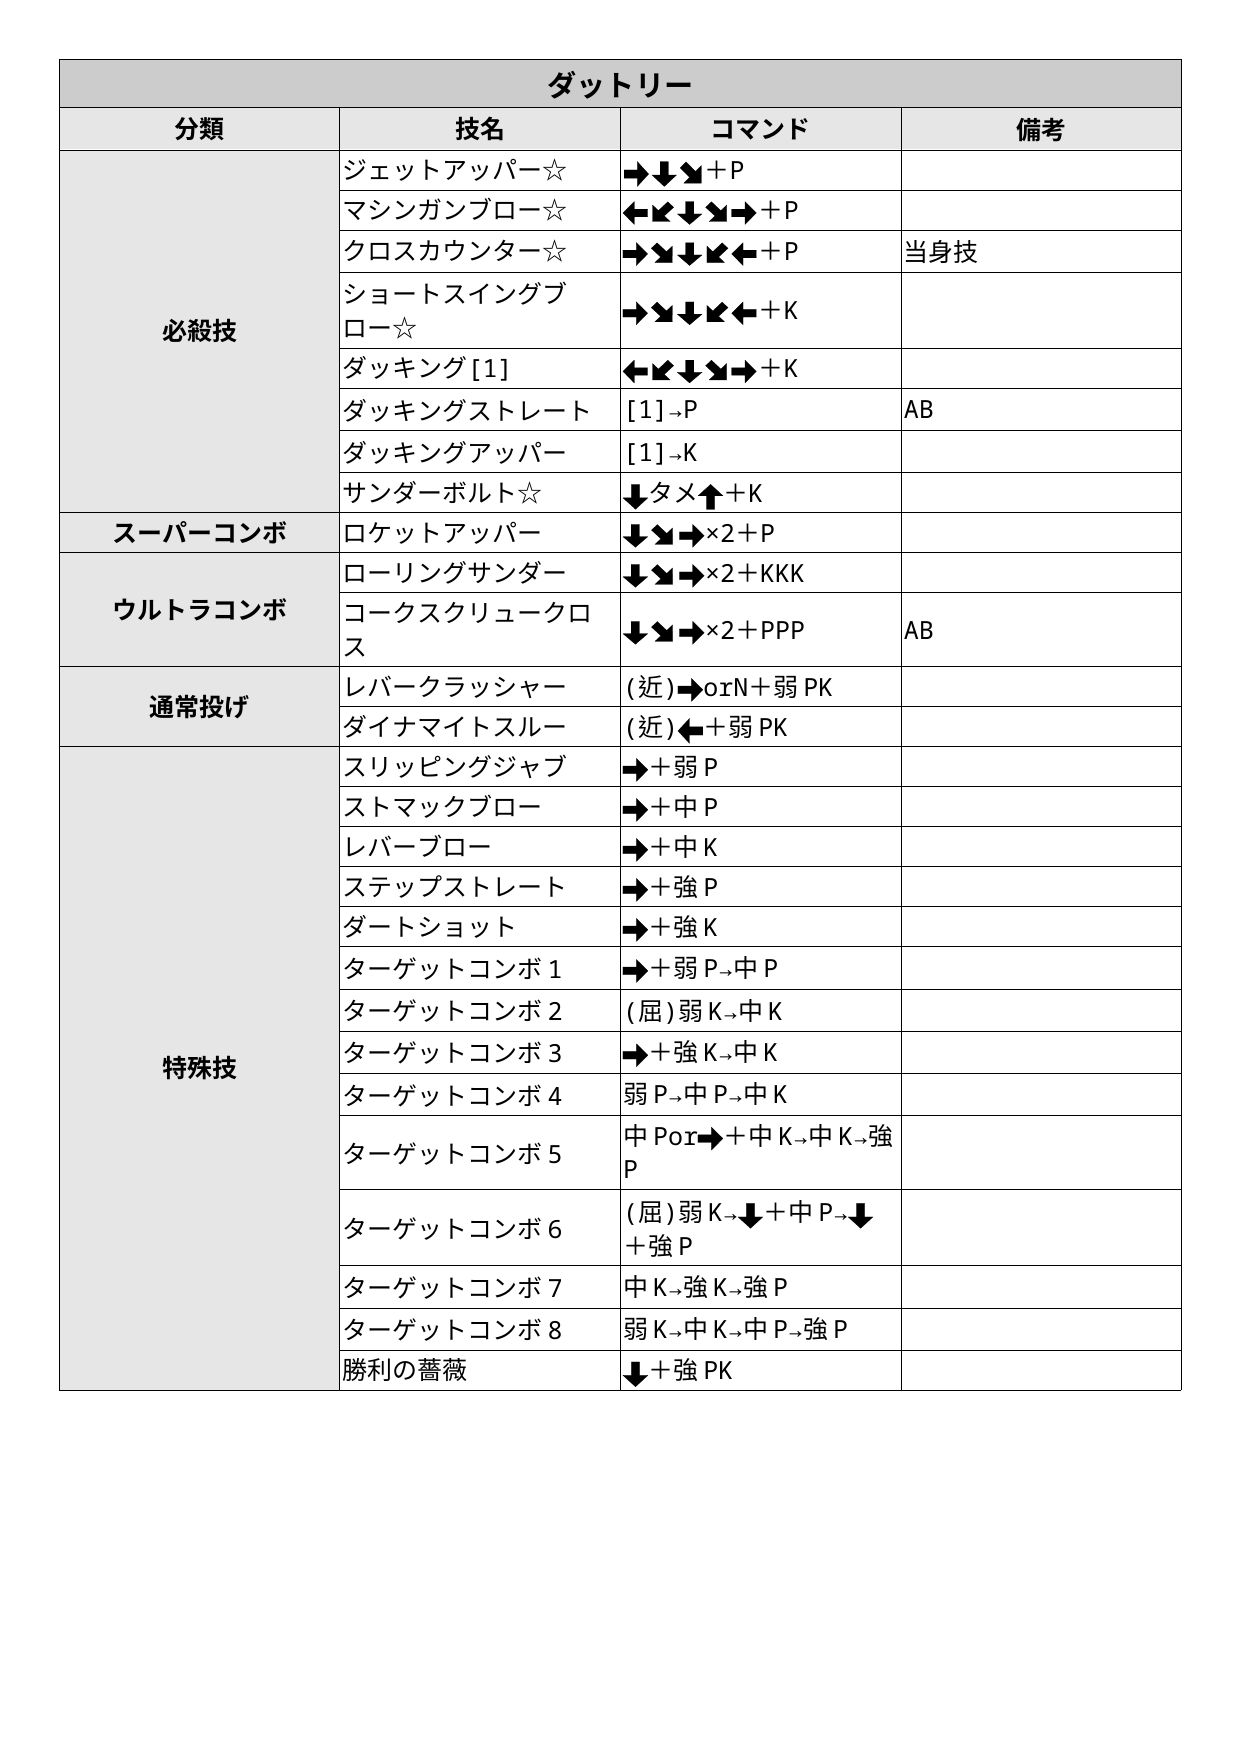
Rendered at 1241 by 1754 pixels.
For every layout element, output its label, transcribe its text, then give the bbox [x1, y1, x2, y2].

table_cell ×2＋P [621, 513, 901, 552]
table_cell [1]→P [621, 389, 901, 430]
table_cell 勝利の薔薇 [340, 1351, 620, 1390]
table_cell [902, 1116, 1181, 1189]
table_cell [902, 349, 1181, 388]
table_cell AB [902, 593, 1181, 666]
table_cell [902, 707, 1181, 746]
table_cell AB [902, 389, 1181, 430]
table_cell ローリングサンダー [340, 553, 620, 592]
table_cell 技名 [340, 108, 620, 149]
table_cell ×2＋PPP [621, 593, 901, 666]
table_cell ＋K [621, 349, 901, 388]
table_cell 備考 [902, 108, 1181, 149]
table_cell ＋P [621, 151, 901, 189]
table_cell (屈)弱K→＋中P→＋強P [621, 1190, 901, 1265]
table_cell [902, 907, 1181, 946]
table_cell ダートショット [340, 907, 620, 946]
table_cell ×2＋KKK [621, 553, 901, 592]
table_cell [902, 473, 1181, 512]
table_cell スーパーコンボ [60, 513, 339, 552]
table_cell コマンド [621, 108, 901, 149]
table_cell [902, 191, 1181, 229]
table_cell レバークラッシャー [340, 667, 620, 706]
table_cell [902, 1309, 1181, 1350]
table_cell ジェットアッパー☆ [340, 151, 620, 189]
table_cell (屈)弱K→中K [621, 990, 901, 1031]
table_cell ＋強P [621, 867, 901, 906]
table_cell 中K→強K→強P [621, 1266, 901, 1308]
table_cell 特殊技 [60, 747, 339, 1390]
table_cell ターゲットコンボ6 [340, 1190, 620, 1265]
table_cell [902, 947, 1181, 988]
table_cell ＋弱P→中P [621, 947, 901, 988]
table_cell [902, 513, 1181, 552]
table_cell ターゲットコンボ4 [340, 1074, 620, 1115]
table_cell 当身技 [902, 231, 1181, 272]
table_header ダットリー [60, 60, 1181, 107]
table_cell サンダーボルト☆ [340, 473, 620, 512]
table_cell [902, 787, 1181, 826]
table_cell [902, 1190, 1181, 1265]
table_cell ターゲットコンボ8 [340, 1309, 620, 1350]
table_cell ターゲットコンボ2 [340, 990, 620, 1031]
table_cell [902, 667, 1181, 706]
table_cell [902, 1351, 1181, 1390]
table_cell [902, 1074, 1181, 1115]
table_cell 弱P→中P→中K [621, 1074, 901, 1115]
table_cell レバーブロー [340, 827, 620, 866]
table_cell ターゲットコンボ1 [340, 947, 620, 988]
table_cell マシンガンブロー☆ [340, 191, 620, 229]
table_cell 中Por＋中K→中K→強P [621, 1116, 901, 1189]
table_cell 分類 [60, 108, 339, 149]
table_cell ＋P [621, 231, 901, 272]
table_cell (近)orN＋弱PK [621, 667, 901, 706]
table_cell ダッキングストレート [340, 389, 620, 430]
table_cell ＋K [621, 273, 901, 348]
table_cell [1]→K [621, 431, 901, 472]
table_cell ダイナマイトスルー [340, 707, 620, 746]
table_cell ＋強PK [621, 1351, 901, 1390]
table_cell [902, 553, 1181, 592]
table_cell ターゲットコンボ3 [340, 1032, 620, 1073]
table_cell [902, 273, 1181, 348]
table_cell ステップストレート [340, 867, 620, 906]
table_cell [902, 1266, 1181, 1308]
table_cell 通常投げ [60, 667, 339, 746]
table_cell 必殺技 [60, 151, 339, 512]
table_cell ＋強K→中K [621, 1032, 901, 1073]
table_cell ＋中P [621, 787, 901, 826]
table_cell ＋P [621, 191, 901, 229]
table_cell ダッキング[1] [340, 349, 620, 388]
table_cell 弱K→中K→中P→強P [621, 1309, 901, 1350]
table_cell (近)＋弱PK [621, 707, 901, 746]
table_cell ＋中K [621, 827, 901, 866]
table_cell [902, 431, 1181, 472]
table_cell ＋弱P [621, 747, 901, 786]
table_cell ショートスイングブロー☆ [340, 273, 620, 348]
table_cell [902, 1032, 1181, 1073]
table_cell ストマックブロー [340, 787, 620, 826]
table_cell [902, 827, 1181, 866]
table_cell クロスカウンター☆ [340, 231, 620, 272]
table_cell [902, 990, 1181, 1031]
table_cell [902, 151, 1181, 189]
table_cell [902, 747, 1181, 786]
table_cell ウルトラコンボ [60, 553, 339, 666]
table_cell ターゲットコンボ5 [340, 1116, 620, 1189]
table_cell ロケットアッパー [340, 513, 620, 552]
table_cell ＋強K [621, 907, 901, 946]
table_cell スリッピングジャブ [340, 747, 620, 786]
table_cell コークスクリュークロス [340, 593, 620, 666]
table_cell ターゲットコンボ7 [340, 1266, 620, 1308]
table_cell ダッキングアッパー [340, 431, 620, 472]
table_cell [902, 867, 1181, 906]
table_cell タメ＋K [621, 473, 901, 512]
